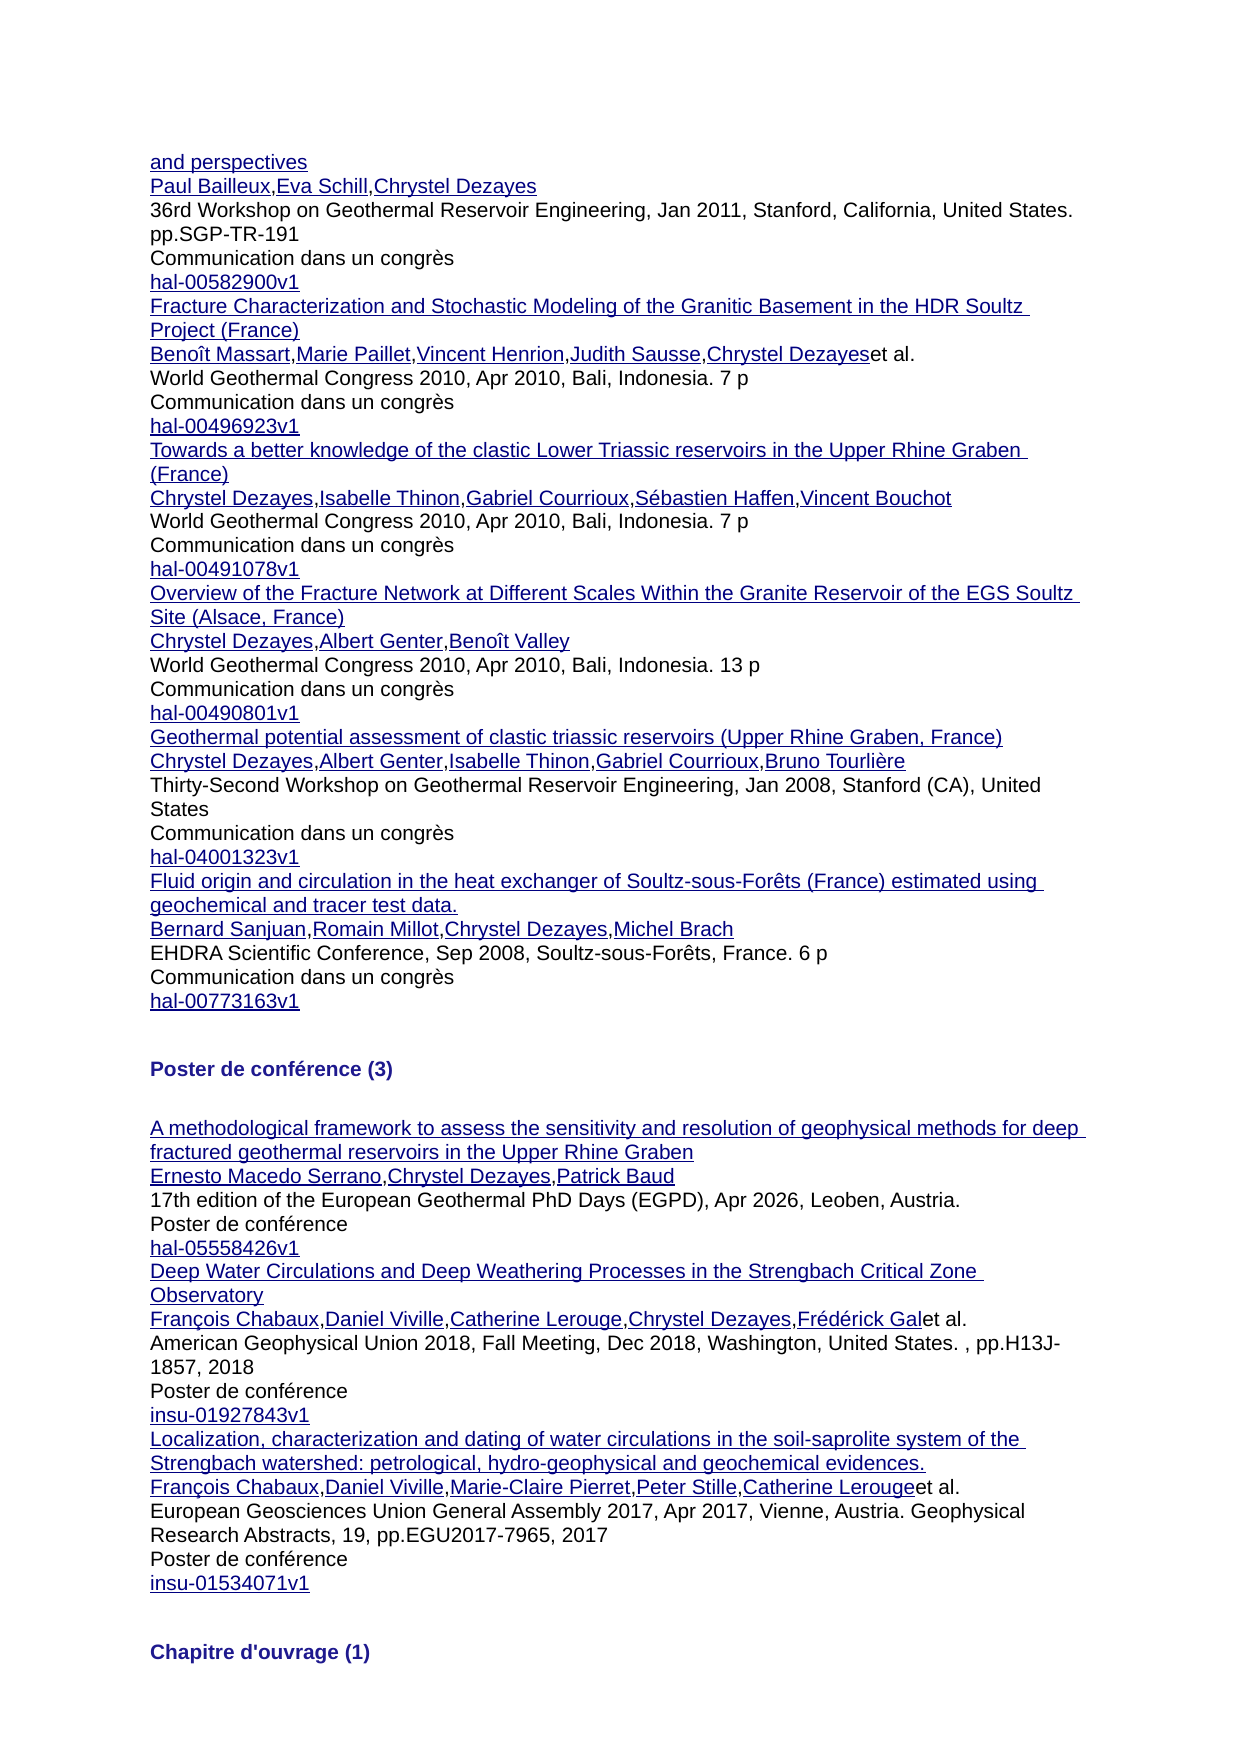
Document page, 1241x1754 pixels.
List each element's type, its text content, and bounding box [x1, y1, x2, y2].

subtitle Chapitre d'ouvrage (1) [150, 1639, 1090, 1663]
table_cell Deep Water Circulations and Deep Weathering Processes in the Strengbach Critical Zone Observatory François Chabaux,Daniel Viville,Catherine Lerouge,Chrystel Dezayes,Frédérick Galet al. American Geophysical Union 2018, Fall Meeting, Dec 2018, Washington, United States. , pp.H13J-1857, 2018 Poster de conférence insu-01927843v1 [150, 1259, 1090, 1427]
table_header A methodological framework to assess the sensitivity and resolution of geophysical methods for deep fractured geothermal reservoirs in the Upper Rhine Graben Ernesto Macedo Serrano,Chrystel Dezayes,Patrick Baud 17th edition of the European Geothermal PhD Days (EGPD), Apr 2026, Leoben, Austria. Poster de conférence hal-05558426v1 [150, 1116, 1090, 1259]
table_cell Towards a better knowledge of the clastic Lower Triassic reservoirs in the Upper Rhine Graben (France) Chrystel Dezayes,Isabelle Thinon,Gabriel Courrioux,Sébastien Haffen,Vincent Bouchot World Geothermal Congress 2010, Apr 2010, Bali, Indonesia. 7 p Communication dans un congrès hal-00491078v1 [150, 438, 1090, 581]
table_cell Overview of the Fracture Network at Different Scales Within the Granite Reservoir of the EGS Soultz Site (Alsace, France) Chrystel Dezayes,Albert Genter,Benoît Valley World Geothermal Congress 2010, Apr 2010, Bali, Indonesia. 13 p Communication dans un congrès hal-00490801v1 [150, 581, 1090, 725]
table_cell Fracture Characterization and Stochastic Modeling of the Granitic Basement in the HDR Soultz Project (France) Benoît Massart,Marie Paillet,Vincent Henrion,Judith Sausse,Chrystel Dezayeset al. World Geothermal Congress 2010, Apr 2010, Bali, Indonesia. 7 p Communication dans un congrès hal-00496923v1 [150, 294, 1090, 437]
table_cell Fluid origin and circulation in the heat exchanger of Soultz-sous-Forêts (France) estimated using geochemical and tracer test data. Bernard Sanjuan,Romain Millot,Chrystel Dezayes,Michel Brach EHDRA Scientific Conference, Sep 2008, Soultz-sous-Forêts, France. 6 p Communication dans un congrès hal-00773163v1 [150, 869, 1090, 1012]
table_cell Geothermal potential assessment of clastic triassic reservoirs (Upper Rhine Graben, France) Chrystel Dezayes,Albert Genter,Isabelle Thinon,Gabriel Courrioux,Bruno Tourlière Thirty-Second Workshop on Geothermal Reservoir Engineering, Jan 2008, Stanford (CA), United States Communication dans un congrès hal-04001323v1 [150, 725, 1090, 869]
table_cell Localization, characterization and dating of water circulations in the soil-saprolite system of the Strengbach watershed: petrological, hydro-geophysical and geochemical evidences. François Chabaux,Daniel Viville,Marie-Claire Pierret,Peter Stille,Catherine Lerougeet al. European Geosciences Union General Assembly 2017, Apr 2017, Vienne, Austria. Geophysical Research Abstracts, 19, pp.EGU2017-7965, 2017 Poster de conférence insu-01534071v1 [150, 1427, 1090, 1595]
subtitle Poster de conférence (3) [150, 1057, 1090, 1081]
table_cell 3-D structural regional model of the EGS Soultz site (northern Upper Rhine Graben, France): insights and perspectives Paul Bailleux,Eva Schill,Chrystel Dezayes 36rd Workshop on Geothermal Reservoir Engineering, Jan 2011, Stanford, California, United States. pp.SGP-TR-191 Communication dans un congrès hal-00582900v1 [150, 150, 1090, 294]
